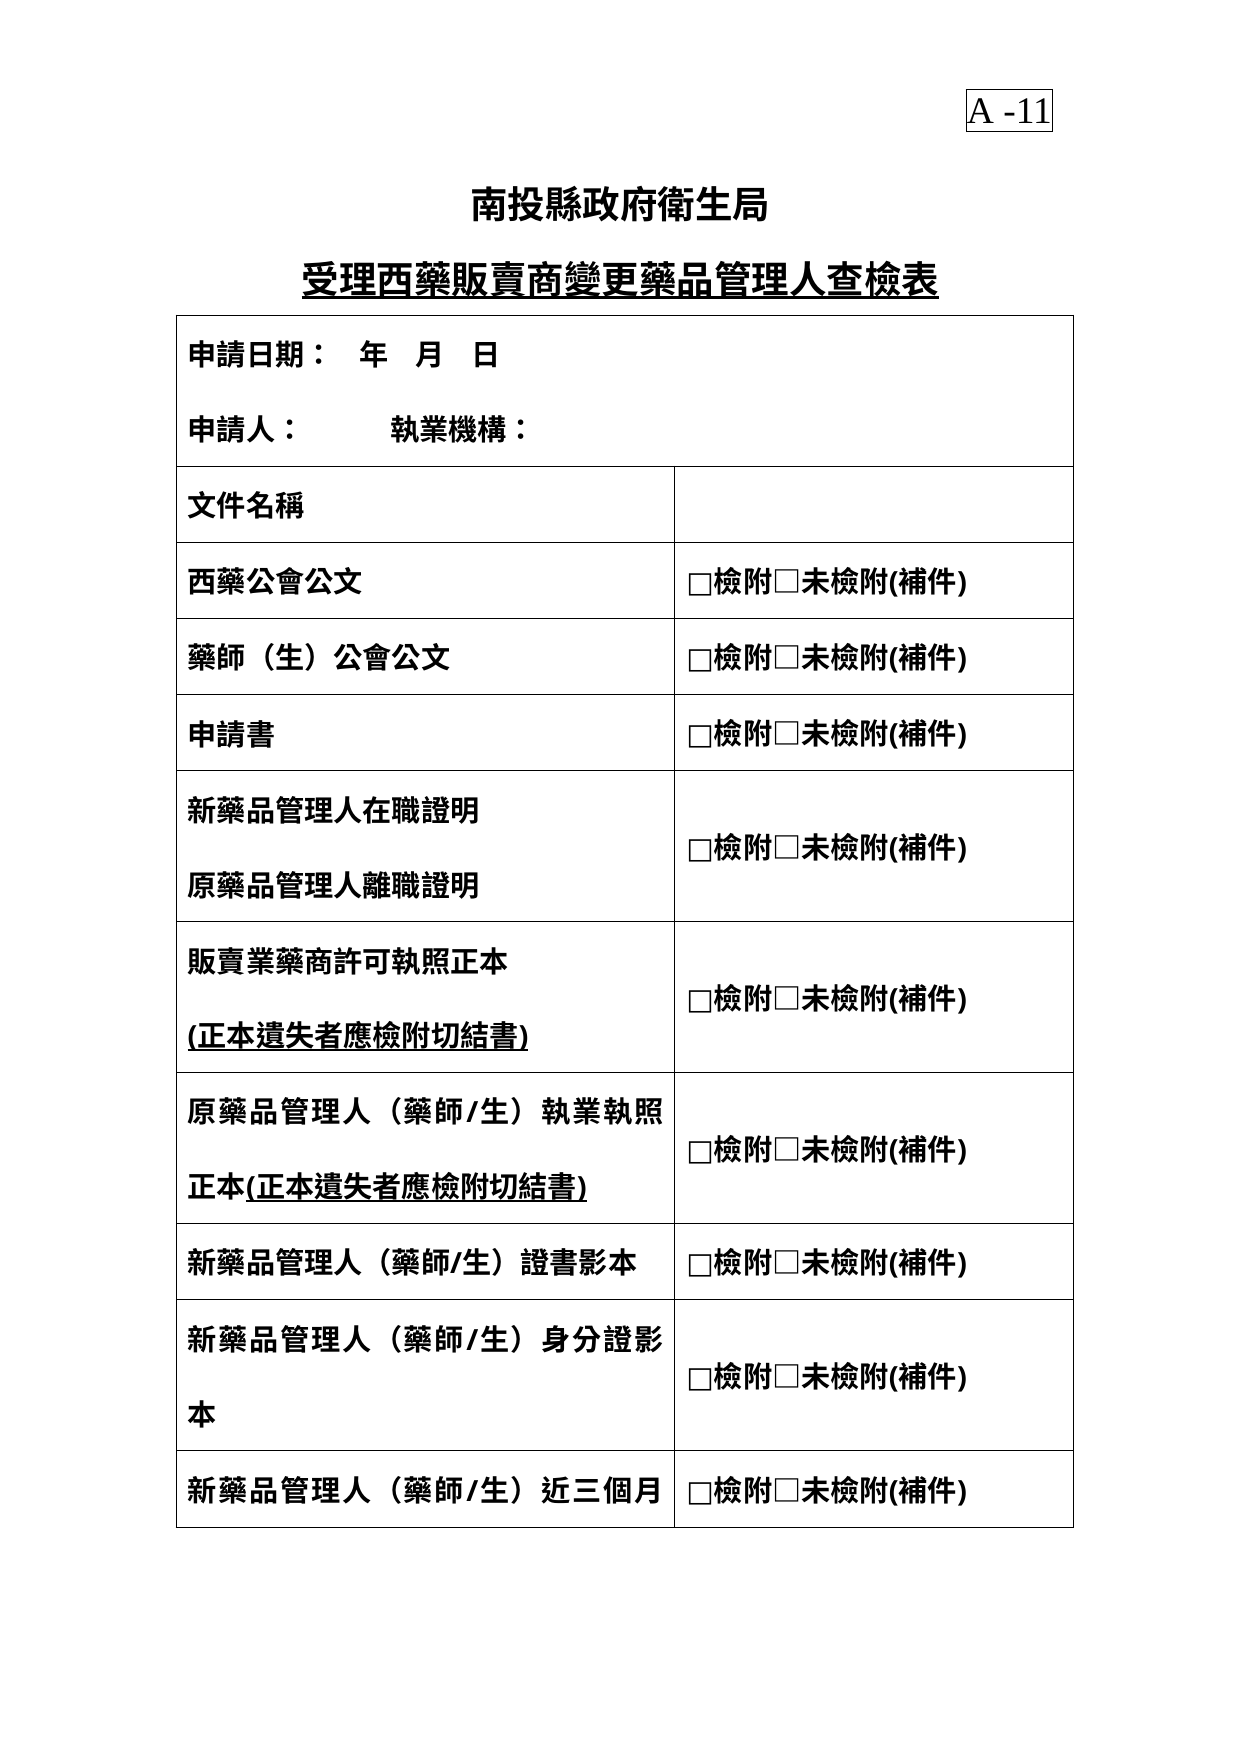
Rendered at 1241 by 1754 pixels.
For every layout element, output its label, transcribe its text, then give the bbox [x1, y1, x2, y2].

table_cell 原藥品管理人（藥師/生）執業執照正本(正本遺失者應檢附切結書) [177, 1073, 674, 1223]
table_cell 新藥品管理人（藥師/生）證書影本 [177, 1224, 674, 1299]
table_cell 文件名稱 [177, 467, 674, 542]
table_cell □檢附□未檢附(補件) [675, 619, 1073, 694]
table_header 申請日期： 年 月 日 申請人： 執業機構： [177, 316, 1073, 466]
table_cell □檢附□未檢附(補件) [675, 695, 1073, 770]
table_cell □檢附□未檢附(補件) [675, 543, 1073, 618]
table_cell □檢附□未檢附(補件) [675, 1300, 1073, 1450]
table_cell 販賣業藥商許可執照正本 (正本遺失者應檢附切結書) [177, 922, 674, 1072]
table_cell □檢附□未檢附(補件) [675, 771, 1073, 921]
table_cell 新藥品管理人（藥師/生）近三個月 [177, 1451, 674, 1527]
table_cell □檢附□未檢附(補件) [675, 1224, 1073, 1299]
table_cell [675, 467, 1073, 542]
table_cell 藥師（生）公會公文 [177, 619, 674, 694]
table_cell 新藥品管理人（藥師/生）身分證影本 [177, 1300, 674, 1450]
table_cell □檢附□未檢附(補件) [675, 1073, 1073, 1223]
table_cell 申請書 [177, 695, 674, 770]
table_cell □檢附□未檢附(補件) [675, 922, 1073, 1072]
table_cell 西藥公會公文 [177, 543, 674, 618]
table_cell □檢附□未檢附(補件) [675, 1451, 1073, 1527]
text 受理西藥販賣商變更藥品管理人查檢表 [187, 239, 1053, 314]
text 南投縣政府衛生局 [187, 164, 1053, 239]
table_cell 新藥品管理人在職證明 原藥品管理人離職證明 [177, 771, 674, 921]
